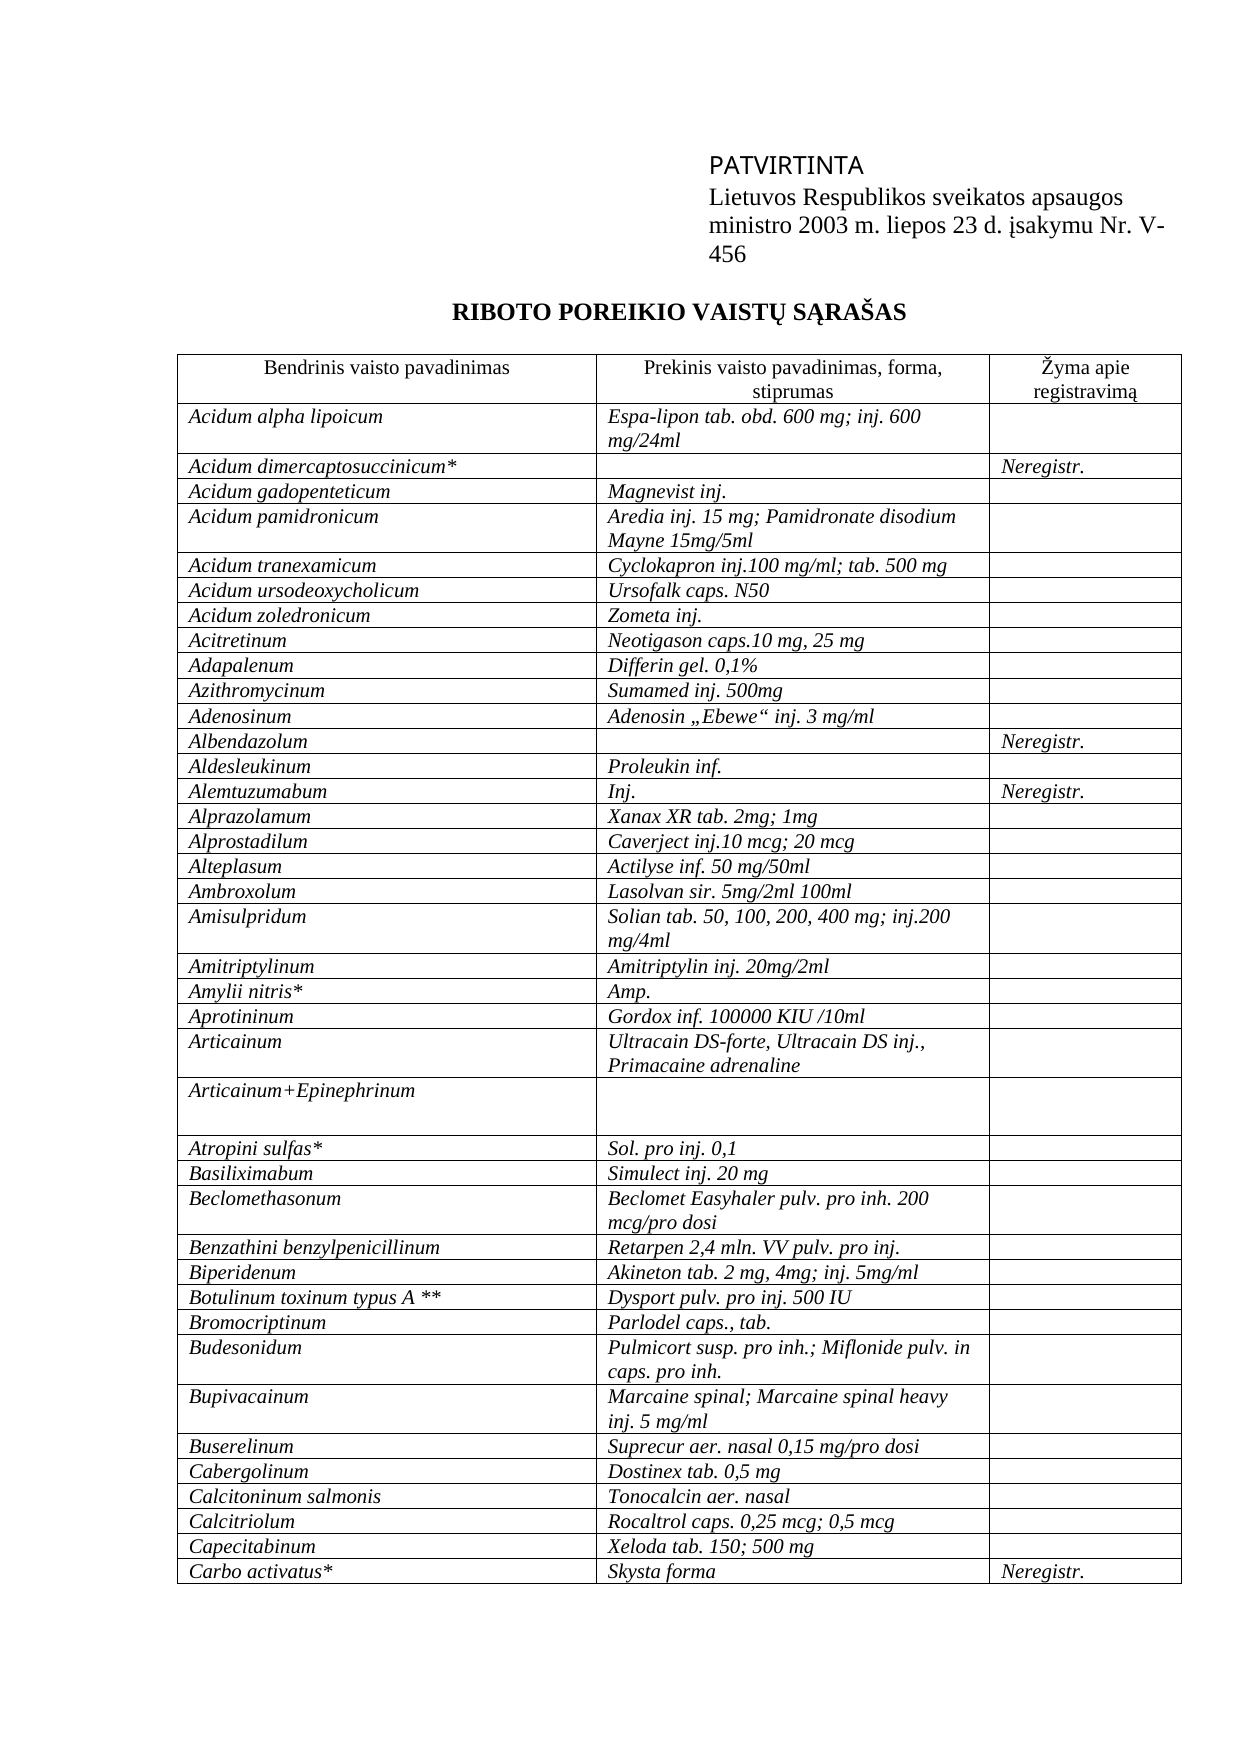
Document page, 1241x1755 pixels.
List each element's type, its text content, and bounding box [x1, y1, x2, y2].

table_cell [990, 754, 1181, 778]
table_cell [990, 1534, 1181, 1558]
table_cell Cyclokapron inj.100 mg/ml; tab. 500 mg [597, 553, 989, 577]
table_cell Beclomet Easyhaler pulv. pro inh. 200 mcg/pro dosi [597, 1186, 989, 1234]
table_cell Basiliximabum [178, 1161, 596, 1185]
table_cell Alemtuzumabum [178, 779, 596, 803]
table_cell Buserelinum [178, 1434, 596, 1458]
table_cell Caverject inj.10 mcg; 20 mcg [597, 829, 989, 853]
table_cell [990, 1484, 1181, 1508]
table_cell Proleukin inf. [597, 754, 989, 778]
table_cell Botulinum toxinum typus A ** [178, 1285, 596, 1309]
table_cell [597, 1078, 989, 1134]
table_header Žyma apie registravimą [990, 355, 1181, 403]
table_cell [990, 904, 1181, 952]
table_header Prekinis vaisto pavadinimas, forma, stiprumas [597, 355, 989, 403]
table_cell Albendazolum [178, 729, 596, 753]
table_cell Adapalenum [178, 653, 596, 677]
table_cell Articainum [178, 1029, 596, 1077]
table_cell Calcitriolum [178, 1509, 596, 1533]
table_header Bendrinis vaisto pavadinimas [178, 355, 596, 403]
table_cell Amitriptylinum [178, 954, 596, 978]
table_cell Acidum pamidronicum [178, 504, 596, 552]
table_cell [990, 1260, 1181, 1284]
table_cell [597, 729, 989, 753]
table_cell Simulect inj. 20 mg [597, 1161, 989, 1185]
table_cell Ultracain DS-forte, Ultracain DS inj., Primacaine adrenaline [597, 1029, 989, 1077]
table_cell Acidum alpha lipoicum [178, 404, 596, 452]
table_cell [990, 603, 1181, 627]
table_cell [990, 479, 1181, 503]
table_cell Dostinex tab. 0,5 mg [597, 1459, 989, 1483]
table_cell Beclomethasonum [178, 1186, 596, 1234]
table_cell [990, 504, 1181, 552]
table_cell Actilyse inf. 50 mg/50ml [597, 854, 989, 878]
table_cell Acidum zoledronicum [178, 603, 596, 627]
table_cell [990, 1335, 1181, 1383]
table_cell [990, 854, 1181, 878]
table_cell Neregistr. [990, 1559, 1181, 1583]
table_cell [990, 1235, 1181, 1259]
table_cell Carbo activatus* [178, 1559, 596, 1583]
table_cell Alteplasum [178, 854, 596, 878]
table_cell [597, 454, 989, 478]
table_cell [990, 704, 1181, 728]
table_cell [990, 879, 1181, 903]
table_cell [990, 1509, 1181, 1533]
table_cell Akineton tab. 2 mg, 4mg; inj. 5mg/ml [597, 1260, 989, 1284]
table_cell [990, 1310, 1181, 1334]
table_cell [990, 553, 1181, 577]
table_cell Espa-lipon tab. obd. 600 mg; inj. 600 mg/24ml [597, 404, 989, 452]
table_cell Ambroxolum [178, 879, 596, 903]
table_cell [990, 1459, 1181, 1483]
table_cell Tonocalcin aer. nasal [597, 1484, 989, 1508]
table_cell [990, 829, 1181, 853]
table_cell Alprazolamum [178, 804, 596, 828]
table_cell [990, 653, 1181, 677]
table_cell Amitriptylin inj. 20mg/2ml [597, 954, 989, 978]
table_cell Neregistr. [990, 729, 1181, 753]
table_cell [990, 979, 1181, 1003]
table_cell Atropini sulfas* [178, 1136, 596, 1159]
table_cell [990, 628, 1181, 652]
table_cell Biperidenum [178, 1260, 596, 1284]
table_cell Calcitoninum salmonis [178, 1484, 596, 1508]
text RIBOTO POREIKIO VAISTŲ SĄRAŠAS [177, 297, 1181, 325]
table_cell [990, 954, 1181, 978]
table_cell [990, 1004, 1181, 1028]
table_cell Retarpen 2,4 mln. VV pulv. pro inj. [597, 1235, 989, 1259]
table_cell [990, 1161, 1181, 1185]
table_cell Cabergolinum [178, 1459, 596, 1483]
table_cell Pulmicort susp. pro inh.; Miflonide pulv. in caps. pro inh. [597, 1335, 989, 1383]
table_cell Acidum dimercaptosuccinicum* [178, 454, 596, 478]
table_cell Budesonidum [178, 1335, 596, 1383]
table_cell Bupivacainum [178, 1385, 596, 1433]
table_cell Xanax XR tab. 2mg; 1mg [597, 804, 989, 828]
text PATVIRTINTA [177, 148, 1181, 182]
table_cell Zometa inj. [597, 603, 989, 627]
table_cell Inj. [597, 779, 989, 803]
table_cell [990, 404, 1181, 452]
table_cell Neotigason caps.10 mg, 25 mg [597, 628, 989, 652]
table_cell Aldesleukinum [178, 754, 596, 778]
table_cell Magnevist inj. [597, 479, 989, 503]
table_cell Acidum gadopenteticum [178, 479, 596, 503]
table_cell Amisulpridum [178, 904, 596, 952]
table_cell [990, 1186, 1181, 1234]
table_cell [990, 578, 1181, 602]
text ministro 2003 m. liepos 23 d. įsakymu Nr. V- [177, 210, 1181, 239]
table_cell Adenosin „Ebewe“ inj. 3 mg/ml [597, 704, 989, 728]
table_cell [990, 804, 1181, 828]
table_cell Neregistr. [990, 779, 1181, 803]
table_cell [990, 1029, 1181, 1077]
table_cell Acidum ursodeoxycholicum [178, 578, 596, 602]
table_cell Azithromycinum [178, 679, 596, 702]
table_cell Capecitabinum [178, 1534, 596, 1558]
table_cell Rocaltrol caps. 0,25 mcg; 0,5 mcg [597, 1509, 989, 1533]
table_cell Sumamed inj. 500mg [597, 679, 989, 702]
table_cell Articainum+Epinephrinum [178, 1078, 596, 1134]
table_cell Lasolvan sir. 5mg/2ml 100ml [597, 879, 989, 903]
table_cell Amylii nitris* [178, 979, 596, 1003]
table_cell Ursofalk caps. N50 [597, 578, 989, 602]
text 456 [177, 239, 1181, 268]
table_cell Marcaine spinal; Marcaine spinal heavy inj. 5 mg/ml [597, 1385, 989, 1433]
table_cell Aredia inj. 15 mg; Pamidronate disodium Mayne 15mg/5ml [597, 504, 989, 552]
table_cell Dysport pulv. pro inj. 500 IU [597, 1285, 989, 1309]
table_cell [990, 1078, 1181, 1134]
table_cell Solian tab. 50, 100, 200, 400 mg; inj.200 mg/4ml [597, 904, 989, 952]
table_cell Benzathini benzylpenicillinum [178, 1235, 596, 1259]
table_cell Neregistr. [990, 454, 1181, 478]
table_cell Suprecur aer. nasal 0,15 mg/pro dosi [597, 1434, 989, 1458]
table_cell Xeloda tab. 150; 500 mg [597, 1534, 989, 1558]
table_cell Adenosinum [178, 704, 596, 728]
table_cell Skysta forma [597, 1559, 989, 1583]
table_cell Parlodel caps., tab. [597, 1310, 989, 1334]
text Lietuvos Respublikos sveikatos apsaugos [177, 182, 1181, 210]
table_cell Bromocriptinum [178, 1310, 596, 1334]
table_cell [990, 1434, 1181, 1458]
table_cell [990, 1385, 1181, 1433]
table_cell Differin gel. 0,1% [597, 653, 989, 677]
table_cell Acidum tranexamicum [178, 553, 596, 577]
table_cell Gordox inf. 100000 KIU /10ml [597, 1004, 989, 1028]
table_cell [990, 679, 1181, 702]
table_cell Amp. [597, 979, 989, 1003]
table_cell [990, 1136, 1181, 1159]
table_cell Sol. pro inj. 0,1 [597, 1136, 989, 1159]
table_cell Aprotininum [178, 1004, 596, 1028]
table_cell Acitretinum [178, 628, 596, 652]
table_cell [990, 1285, 1181, 1309]
table_cell Alprostadilum [178, 829, 596, 853]
